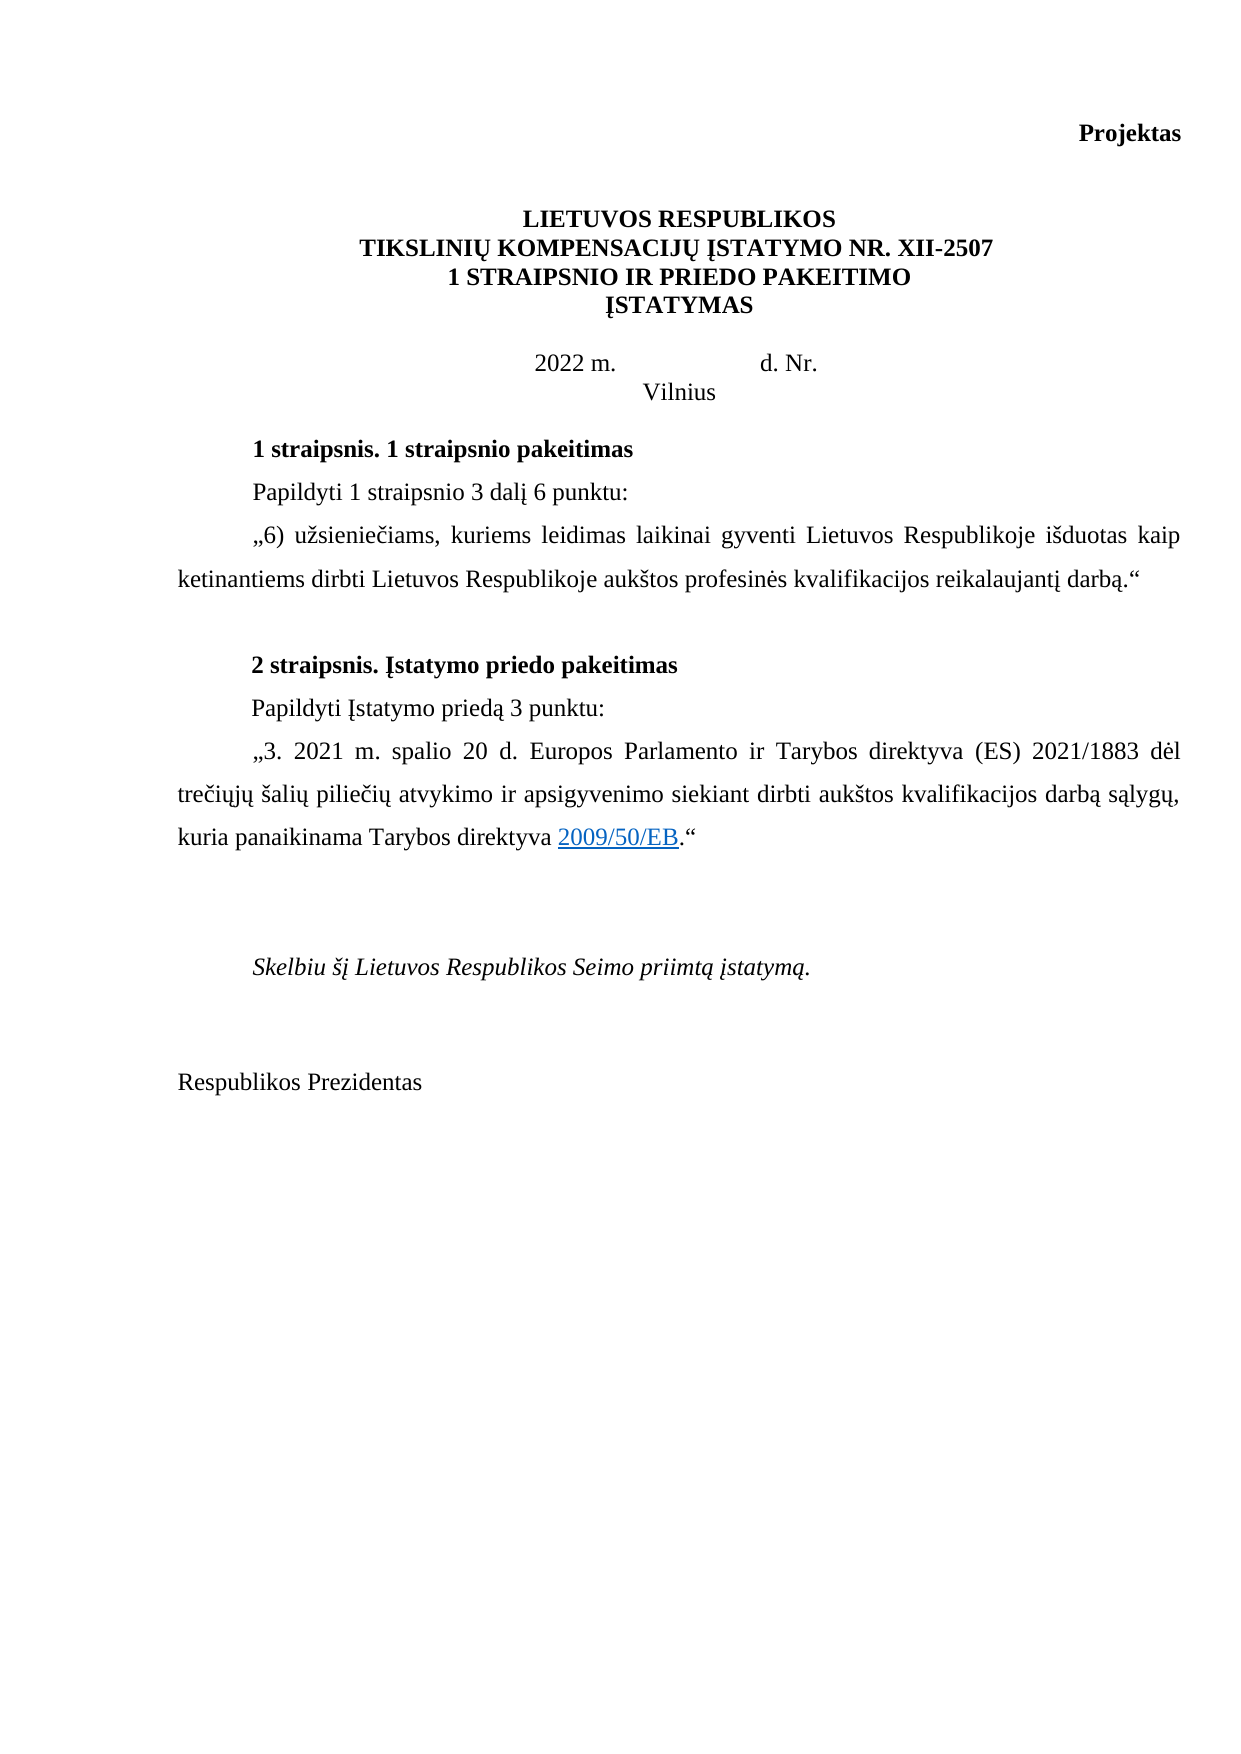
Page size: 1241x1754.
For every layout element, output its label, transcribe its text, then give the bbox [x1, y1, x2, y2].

text 2022 m. d. Nr. [177, 348, 1181, 377]
text Papildyti Įstatymo priedą 3 punktu: [177, 693, 1181, 722]
text „6) užsieniečiams, kuriems leidimas laikinai gyventi Lietuvos Respublikoje išduotas kaip ketinantiems dirbti Lietuvos Respublikoje aukštos profesinės kvalifikacijos reikalaujantį darbą.“ [177, 521, 1181, 592]
text Projektas [797, 118, 1181, 147]
text LIETUVOS RESPUBLIKOS [177, 204, 1181, 233]
text „3. 2021 m. spalio 20 d. Europos Parlamento ir Tarybos direktyva (ES) 2021/1883 dėl trečiųjų šalių piliečių atvykimo ir apsigyvenimo siekiant dirbti aukštos kvalifikacijos darbą sąlygų, kuria panaikinama Tarybos direktyva 2009/50/EB.“ [177, 736, 1181, 851]
text TIKSLINIŲ KOMPENSACIJŲ ĮSTATYMO Nr. XII-2507 [177, 233, 1181, 262]
text Skelbiu šį Lietuvos Respublikos Seimo priimtą įstatymą. [177, 952, 1181, 981]
text 1 STRAIPSNIo ir PRIEDO PAKEITIMO [177, 262, 1181, 291]
text Papildyti 1 straipsnio 3 dalį 6 punktu: [177, 477, 1181, 506]
text 2 straipsnis. Įstatymo priedo pakeitimas [177, 650, 1181, 679]
text Respublikos Prezidentas [177, 1067, 1181, 1096]
text 1 straipsnis. 1 straipsnio pakeitimas [177, 434, 1181, 463]
text ĮSTATYMAS [177, 291, 1181, 319]
text Vilnius [177, 377, 1181, 406]
